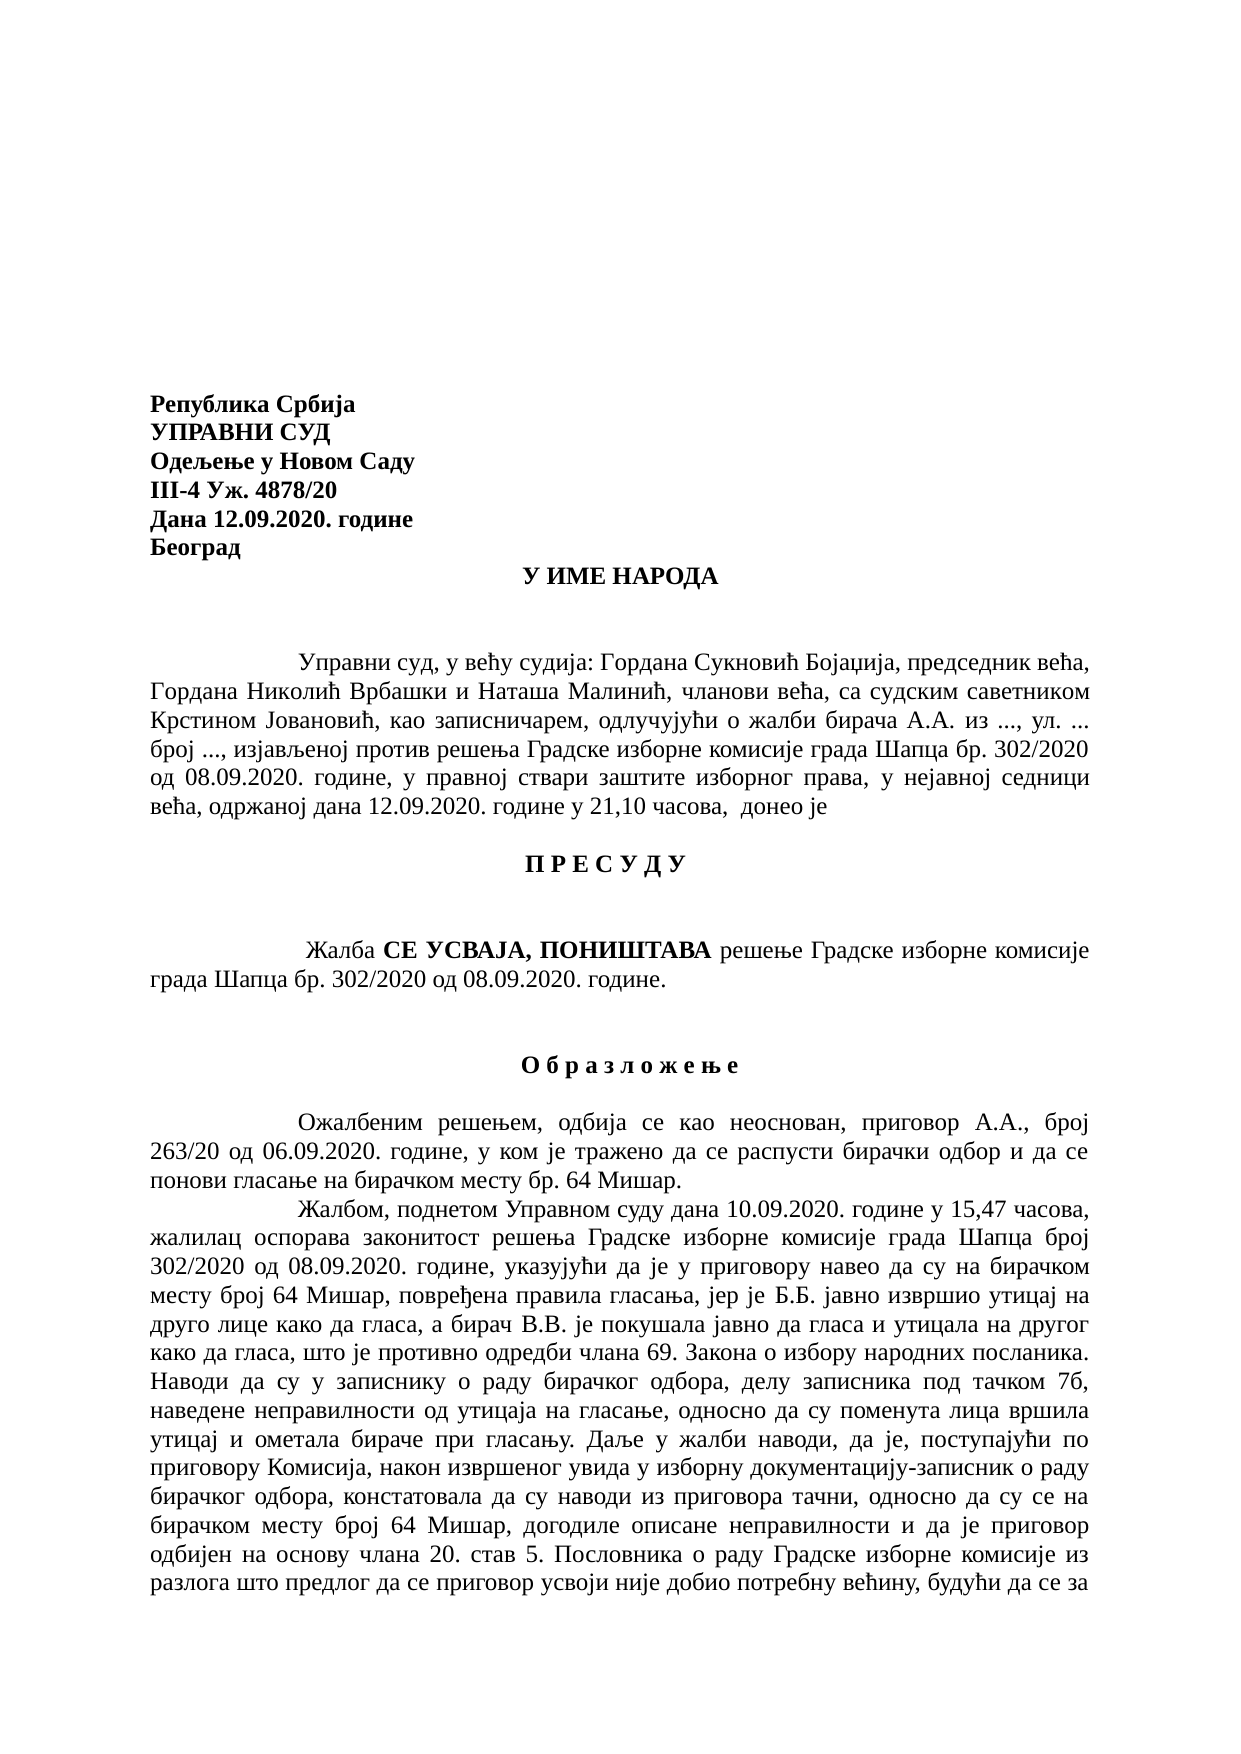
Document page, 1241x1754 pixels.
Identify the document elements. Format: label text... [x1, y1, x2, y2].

text Република Србија [150, 148, 1090, 417]
text Ожалбеним решењем, одбија се као неоснован, приговор A.A., број 263/20 од 06.09.2020. године, у ком је тражено да се распусти бирачки одбор и да се понови гласање на бирачком месту бр. 64 Мишар. [150, 1107, 1090, 1194]
text III-4 Уж. 4878/20 [150, 475, 1090, 504]
text Дана 12.09.2020. године [150, 504, 1090, 532]
text Одељење у Новом Саду [150, 446, 1090, 475]
text О б р а з л о ж е њ е [150, 1050, 1090, 1079]
text Београд [150, 532, 1090, 561]
text П Р Е С У Д У [150, 849, 1090, 877]
text Управни суд, у већу судија: Гордана Сукновић Бојаџија, председник већа, Гордана Николић Врбашки и Наташа Малинић, чланови већа, са судским саветником Крстином Јовановић, као записничарем, одлучујући о жалби бирача A.A. из ..., ул. ... број ..., изјављеној против решења Градске изборне комисије града Шапца бр. 302/2020 од 08.09.2020. године, у правној ствари заштите изборног права, у нејавној седници већа, одржаној дана 12.09.2020. године у 21,10 часова, донео је [150, 647, 1090, 820]
text У ИМЕ НАРОДА [150, 561, 1090, 590]
text УПРАВНИ СУД [150, 417, 1090, 446]
text Жалбом, поднетом Управном суду дана 10.09.2020. године у 15,47 часова, жалилац оспорава законитост решења Градске изборне комисије града Шапца број 302/2020 од 08.09.2020. године, указујући да је у приговору навео да су на бирачком месту број 64 Мишар, повређена правила гласања, јер је Б.Б. јавно извршио утицај на друго лице како да гласа, а бирач В.В. је покушала јавно да гласа и утицала на другог како да гласа, што је противно одредби члана 69. Закона о избору народних посланика. Наводи да су у записнику о раду бирачког одбора, делу записника под тачком 7б, наведене неправилности од утицаја на гласање, односно да су поменута лица вршила утицај и ометала бираче при гласању. Даље у жалби наводи, да је, поступајући по приговору Комисија, након извршеног увида у изборну документацију-записник о раду бирачког одбора, констатовала да су наводи из приговора тачни, односно да су се на бирачком месту број 64 Мишар, догодиле описане неправилности и да је приговор одбијен на основу члана 20. став 5. Пословника о раду Градске изборне комисије из разлога што предлог да се приговор усвоји није добио потребну већину, будући да се за [150, 1194, 1090, 1596]
text Жалба СЕ УСВАЈА, ПОНИШТАВА решење Градске изборне комисије града Шапца бр. 302/2020 од 08.09.2020. године. [150, 935, 1090, 992]
